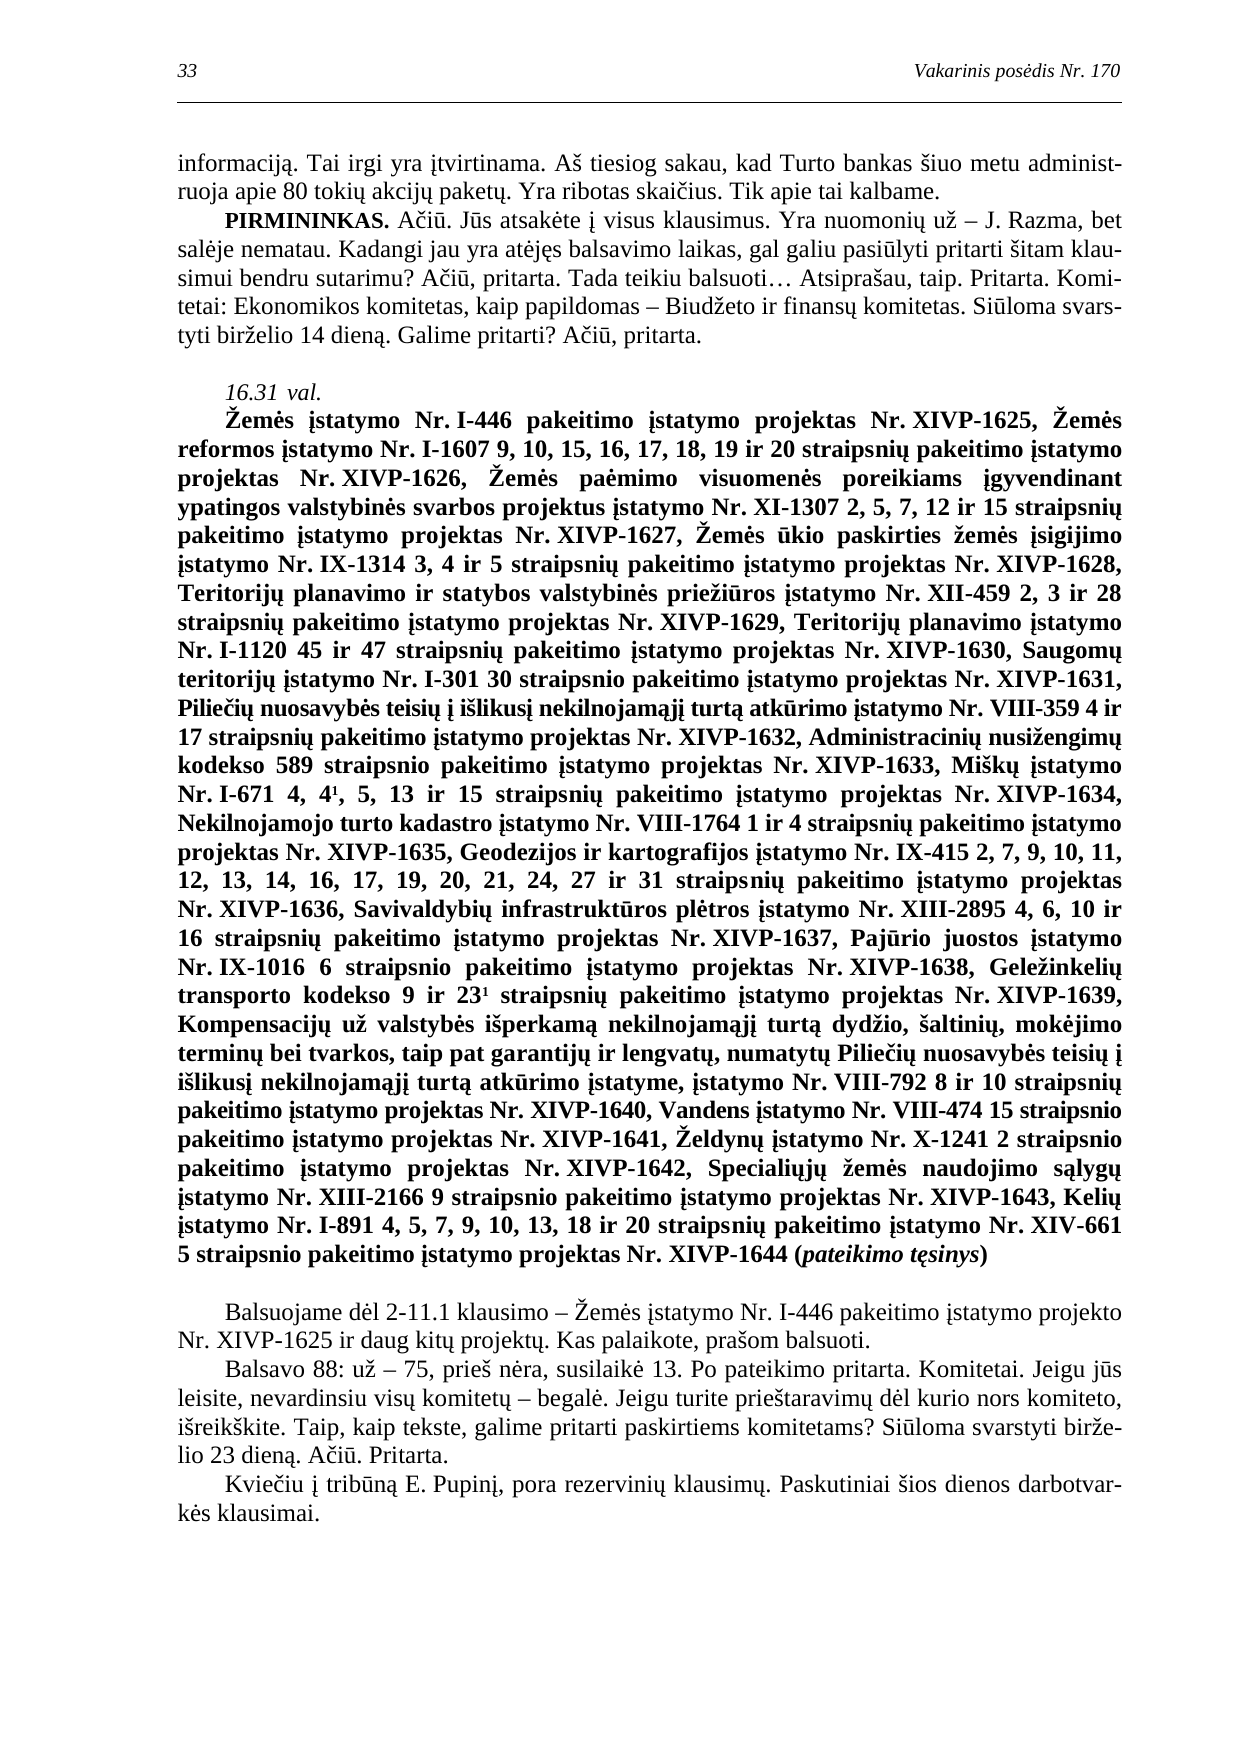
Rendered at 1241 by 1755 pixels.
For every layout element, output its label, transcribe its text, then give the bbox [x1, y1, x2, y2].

text in­for­ma­ci­ją. Tai ir­gi yra įtvir­ti­na­ma. Aš tie­siog sa­kau, kad Tur­to ban­kas šiuo me­tu ad­mi­nist­ruo­ja apie 80 to­kių ak­ci­jų pa­ke­tų. Yra ri­bo­tas skai­čius. Tik apie tai kal­ba­me. [177, 148, 1122, 205]
text Kvie­čiu į tri­bū­ną E. Pu­pi­nį, po­ra re­zer­vi­nių klau­si­mų. Pas­ku­ti­niai šios die­nos dar­bo­tvar­kės klau­si­mai. [177, 1469, 1122, 1527]
text PIRMININKAS. Ačiū. Jūs at­sa­kė­te į vi­sus klau­si­mus. Yra nuo­mo­nių už – J. Raz­ma, bet sa­lė­je ne­ma­tau. Ka­dan­gi jau yra at­ėjęs bal­sa­vi­mo lai­kas, gal ga­liu pa­siū­ly­ti pri­tar­ti ši­tam klau­si­mui ben­dru su­ta­ri­mu? Ačiū, pri­tar­ta. Ta­da tei­kiu bal­suo­ti… At­si­pra­šau, taip. Pri­tar­ta. Ko­mi­te­tai: Eko­no­mi­kos ko­mi­te­tas, kaip pa­pil­do­mas – Biu­dže­to ir fi­nan­sų ko­mi­te­tas. Siū­lo­ma svars­ty­ti bir­že­lio 14 die­ną. Ga­li­me pri­tar­ti? Ačiū, pri­tar­ta. [177, 205, 1122, 349]
text Bal­suo­ja­me dėl 2-11.1 klau­si­mo – Že­mės įsta­ty­mo Nr. I-446 pa­kei­ti­mo įsta­ty­mo pro­jek­to Nr. XIVP-1625 ir daug ki­tų pro­jek­tų. Kas pa­lai­ko­te, pra­šom bal­suo­ti. [177, 1297, 1122, 1354]
text 16.31 val. [224, 378, 1122, 405]
text Bal­sa­vo 88: už – 75, prieš nė­ra, su­si­lai­kė 13. Po pa­tei­ki­mo pri­tar­ta. Ko­mi­te­tai. Jei­gu jūs lei­si­te, ne­var­din­siu vi­sų ko­mi­te­tų – be­ga­lė. Jei­gu tu­ri­te prieš­ta­ra­vi­mų dėl ku­rio nors ko­mi­te­to, iš­reikš­ki­te. Taip, kaip teks­te, ga­li­me pri­tar­ti pa­skir­tiems ko­mi­te­tams? Siū­lo­ma svars­ty­ti bir­že­lio 23 die­ną. Ačiū. Pri­tar­ta. [177, 1354, 1122, 1469]
text Že­mės įsta­ty­mo Nr. I-446 pa­kei­ti­mo įsta­ty­mo pro­jek­tas Nr. XIVP-1625, Že­mės refor­mos įsta­ty­mo Nr. I-1607 9, 10, 15, 16, 17, 18, 19 ir 20 straips­nių pa­kei­ti­mo įsta­ty­mo pro­jek­tas Nr. XIVP-1626, Že­mės pa­ė­mi­mo vi­suo­me­nės po­rei­kiams įgy­ven­di­nant ypatingos vals­ty­bi­nės svar­bos pro­jek­tus įsta­ty­mo Nr. XI-1307 2, 5, 7, 12 ir 15 straips­nių pa­kei­ti­mo įsta­ty­mo pro­jek­tas Nr. XIVP-1627, Že­mės ūkio pa­skir­ties že­mės įsi­gi­ji­mo įsta­ty­mo Nr. IX-1314 3, 4 ir 5 straips­nių pa­kei­ti­mo įsta­ty­mo pro­jek­tas Nr. XIVP-1628, Te­ri­to­ri­jų pla­na­vi­mo ir sta­ty­bos vals­ty­bi­nės prie­žiū­ros įsta­ty­mo Nr. XII-459 2, 3 ir 28 straips­nių pa­kei­ti­mo įsta­ty­mo pro­jek­tas Nr. XIVP-1629, Te­ri­to­ri­jų pla­na­vi­mo įsta­ty­mo Nr. I-1120 45 ir 47 straips­nių pa­kei­ti­mo įsta­ty­mo pro­jek­tas Nr. XIVP-1630, Sau­go­mų teri­to­ri­jų įsta­ty­mo Nr. I-301 30 straips­nio pa­kei­ti­mo įsta­ty­mo pro­jek­tas Nr. XIVP-1631, Pi­lie­čių nuo­sa­vy­bės tei­sių į iš­li­ku­sį ne­kil­no­ja­mą­jį tur­tą at­kū­ri­mo įsta­ty­mo Nr. VIII-359 4 ir 17 straips­nių pa­kei­ti­mo įsta­ty­mo pro­jek­tas Nr. XIVP-1632, Ad­mi­nist­ra­ci­nių nu­si­žen­gi­mų ko­dek­so 589 straips­nio pa­kei­ti­mo įsta­ty­mo pro­jek­tas Nr. XIVP-1633, Miš­kų įsta­ty­mo Nr. I-671 4, 41, 5, 13 ir 15 straips­nių pa­kei­ti­mo įsta­ty­mo pro­jek­tas Nr. XIVP-1634, Nekilnoja­mo­jo tur­to ka­dast­ro įsta­ty­mo Nr. VIII-1764 1 ir 4 straips­nių pa­kei­ti­mo įsta­ty­mo pro­jek­tas Nr. XIVP-1635, Ge­o­de­zi­jos ir kar­to­gra­fijos įsta­ty­mo Nr. IX-415 2, 7, 9, 10, 11, 12, 13, 14, 16, 17, 19, 20, 21, 24, 27 ir 31 straips­nių pa­kei­ti­mo įsta­ty­mo pro­jek­tas Nr. XIVP-1636, Sa­vi­val­dy­bių in­fra­struk­tū­ros plėt­ros įsta­ty­mo Nr. XIII-2895 4, 6, 10 ir 16 straips­nių pa­kei­ti­mo įsta­ty­mo pro­jek­tas Nr. XIVP-1637, Pa­jū­rio juos­tos įsta­ty­mo Nr. IX-1016 6 straips­nio pa­kei­ti­mo įsta­ty­mo pro­jek­tas Nr. XIVP-1638, Ge­le­žin­ke­lių trans­por­to ko­dek­so 9 ir 231 straips­nių pa­kei­ti­mo įsta­ty­mo pro­jek­tas Nr. XIVP-1639, Kom­pen­sa­ci­jų už vals­ty­bės iš­per­ka­mą ne­kil­no­ja­mą­jį tur­tą dy­džio, šal­ti­nių, mo­kė­ji­mo ter­mi­nų bei tvar­kos, taip pat ga­ran­ti­jų ir leng­va­tų, nu­ma­ty­tų Pi­lie­čių nuo­sa­vy­bės tei­sių į iš­li­ku­sį ne­kil­no­ja­mą­jį tur­tą at­kū­ri­mo įsta­ty­me, įsta­ty­mo Nr. VIII-792 8 ir 10 straips­nių pa­kei­ti­mo įsta­ty­mo pro­jek­tas Nr. XIVP-1640, Van­dens įsta­ty­mo Nr. VIII-474 15 straips­nio pa­kei­ti­mo įsta­ty­mo pro­jek­tas Nr. XIVP-1641, Žel­dy­nų įsta­ty­mo Nr. X-1241 2 straips­nio pa­kei­ti­mo įsta­ty­mo pro­jek­tas Nr. XIVP-1642, Spe­cia­lių­jų že­mės nau­do­ji­mo są­ly­gų įstaty­mo Nr. XIII-2166 9 straips­nio pa­kei­ti­mo įsta­ty­mo pro­jek­tas Nr. XIVP-1643, Ke­lių įsta­ty­mo Nr. I-891 4, 5, 7, 9, 10, 13, 18 ir 20 straips­nių pa­kei­ti­mo įsta­ty­mo Nr. XIV-661 5 straips­nio pa­kei­ti­mo įsta­ty­mo pro­jek­tas Nr. XIVP-1644 (pa­tei­ki­mo tę­si­nys) [177, 405, 1122, 1268]
